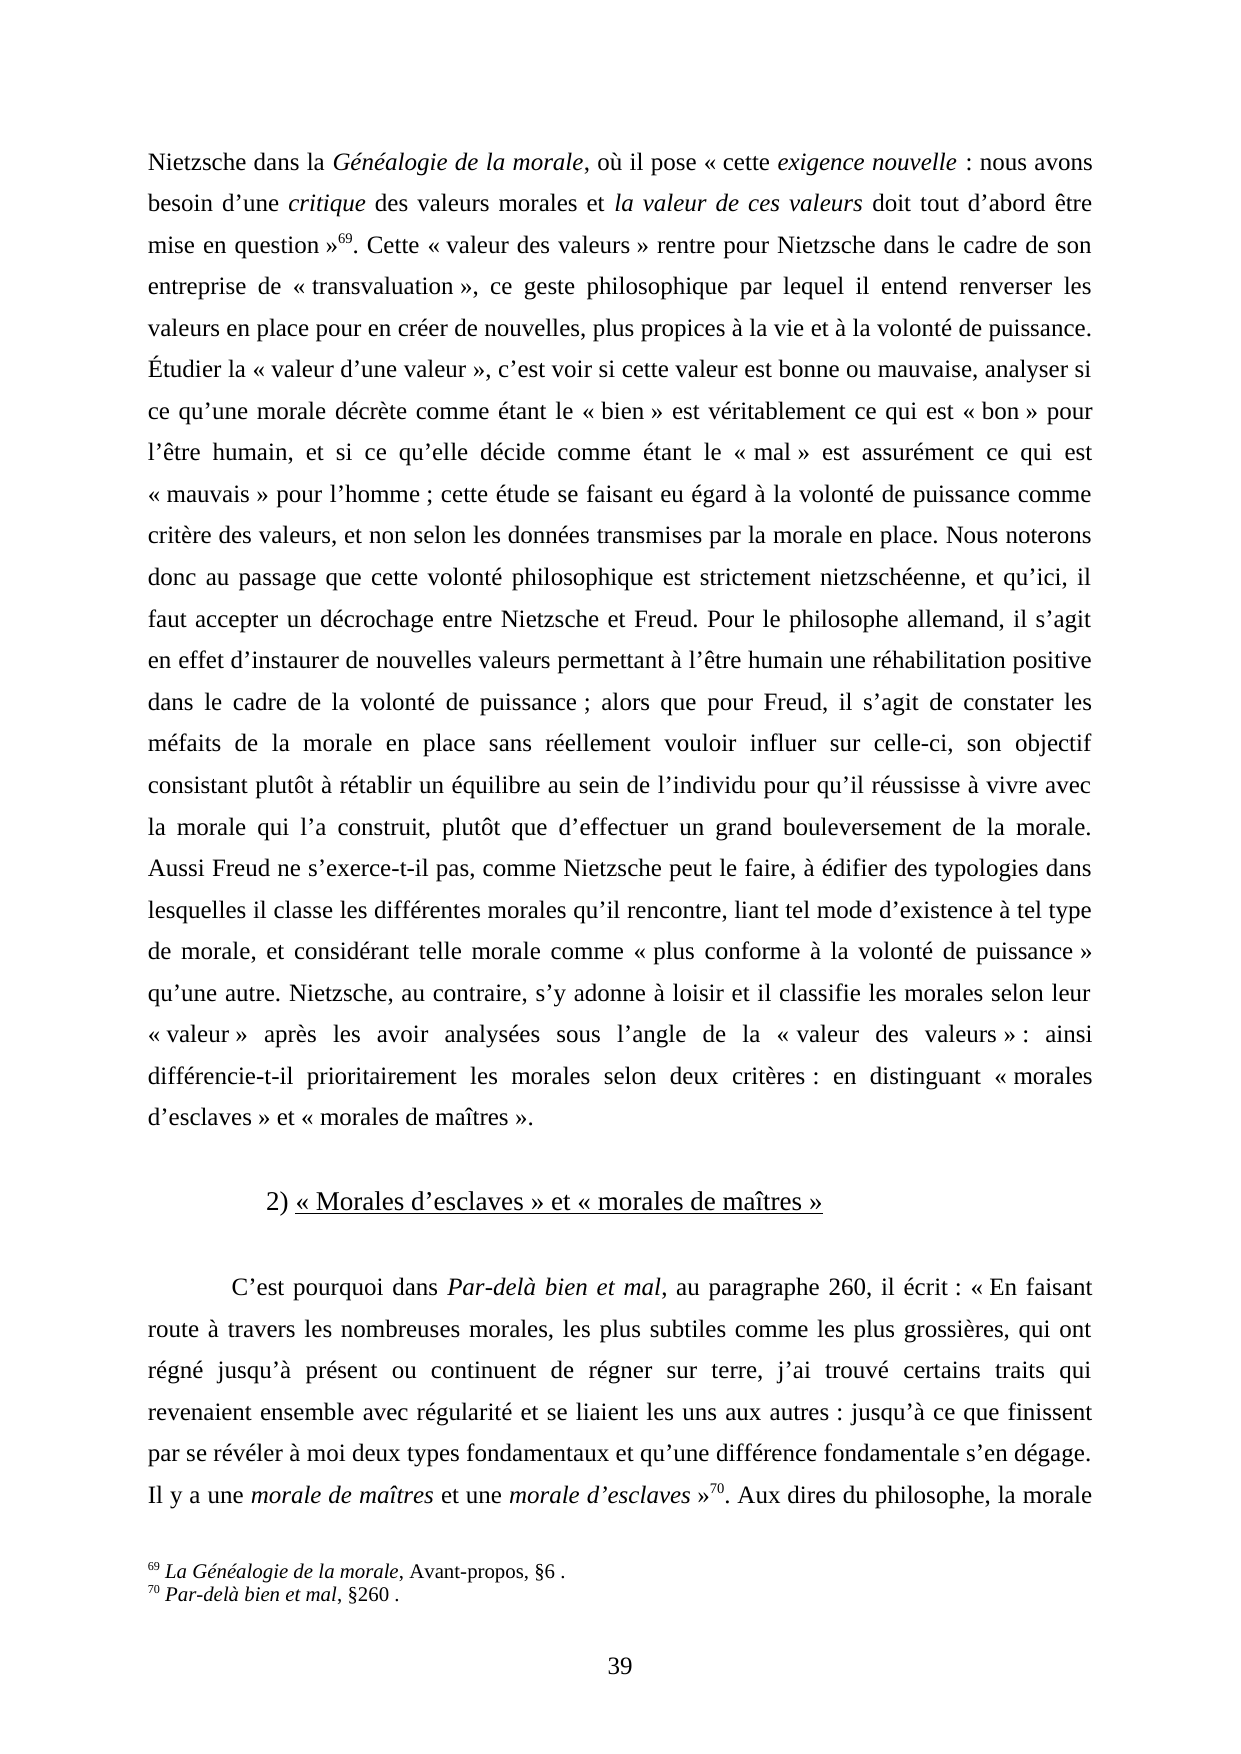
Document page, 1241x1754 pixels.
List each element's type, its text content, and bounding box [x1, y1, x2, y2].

list « Morales d’esclaves » et « morales de maîtres » [266, 1187, 1092, 1217]
text La Généalogie de la morale, Avant-propos, §6 . [148, 1560, 1092, 1583]
text C’est pourquoi dans Par-delà bien et mal, au paragraphe 260, il écrit : « En faisant route à travers les nombreuses morales, les plus subtiles comme les plus grossières, qui ont régné jusqu’à présent ou continuent de régner sur terre, j’ai trouvé certains traits qui revenaient ensemble avec régularité et se liaient les uns aux autres : jusqu’à ce que finissent par se révéler à moi deux types fondamentaux et qu’une différence fondamentale s’en dégage. Il y a une morale de maîtres et une morale d’esclaves ». Aux dires du philosophe, la morale [148, 1273, 1092, 1509]
text Par-delà bien et mal, §260 . [148, 1583, 1092, 1606]
text Nietzsche dans la Généalogie de la morale, où il pose « cette exigence nouvelle : nous avons besoin d’une critique des valeurs morales et la valeur de ces valeurs doit tout d’abord être mise en question ». Cette « valeur des valeurs » rentre pour Nietzsche dans le cadre de son entreprise de « transvaluation », ce geste philosophique par lequel il entend renverser les valeurs en place pour en créer de nouvelles, plus propices à la vie et à la volonté de puissance. Étudier la « valeur d’une valeur », c’est voir si cette valeur est bonne ou mauvaise, analyser si ce qu’une morale décrète comme étant le « bien » est véritablement ce qui est « bon » pour l’être humain, et si ce qu’elle décide comme étant le « mal » est assurément ce qui est « mauvais » pour l’homme ; cette étude se faisant eu égard à la volonté de puissance comme critère des valeurs, et non selon les données transmises par la morale en place. Nous noterons donc au passage que cette volonté philosophique est strictement nietzschéenne, et qu’ici, il faut accepter un décrochage entre Nietzsche et Freud. Pour le philosophe allemand, il s’agit en effet d’instaurer de nouvelles valeurs permettant à l’être humain une réhabilitation positive dans le cadre de la volonté de puissance ; alors que pour Freud, il s’agit de constater les méfaits de la morale en place sans réellement vouloir influer sur celle-ci, son objectif consistant plutôt à rétablir un équilibre au sein de l’individu pour qu’il réussisse à vivre avec la morale qui l’a construit, plutôt que d’effectuer un grand bouleversement de la morale. Aussi Freud ne s’exerce-t-il pas, comme Nietzsche peut le faire, à édifier des typologies dans lesquelles il classe les différentes morales qu’il rencontre, liant tel mode d’existence à tel type de morale, et considérant telle morale comme « plus conforme à la volonté de puissance » qu’une autre. Nietzsche, au contraire, s’y adonne à loisir et il classifie les morales selon leur « valeur » après les avoir analysées sous l’angle de la « valeur des valeurs » : ainsi différencie-t-il prioritairement les morales selon deux critères : en distinguant « morales d’esclaves » et « morales de maîtres ». [148, 148, 1092, 1131]
